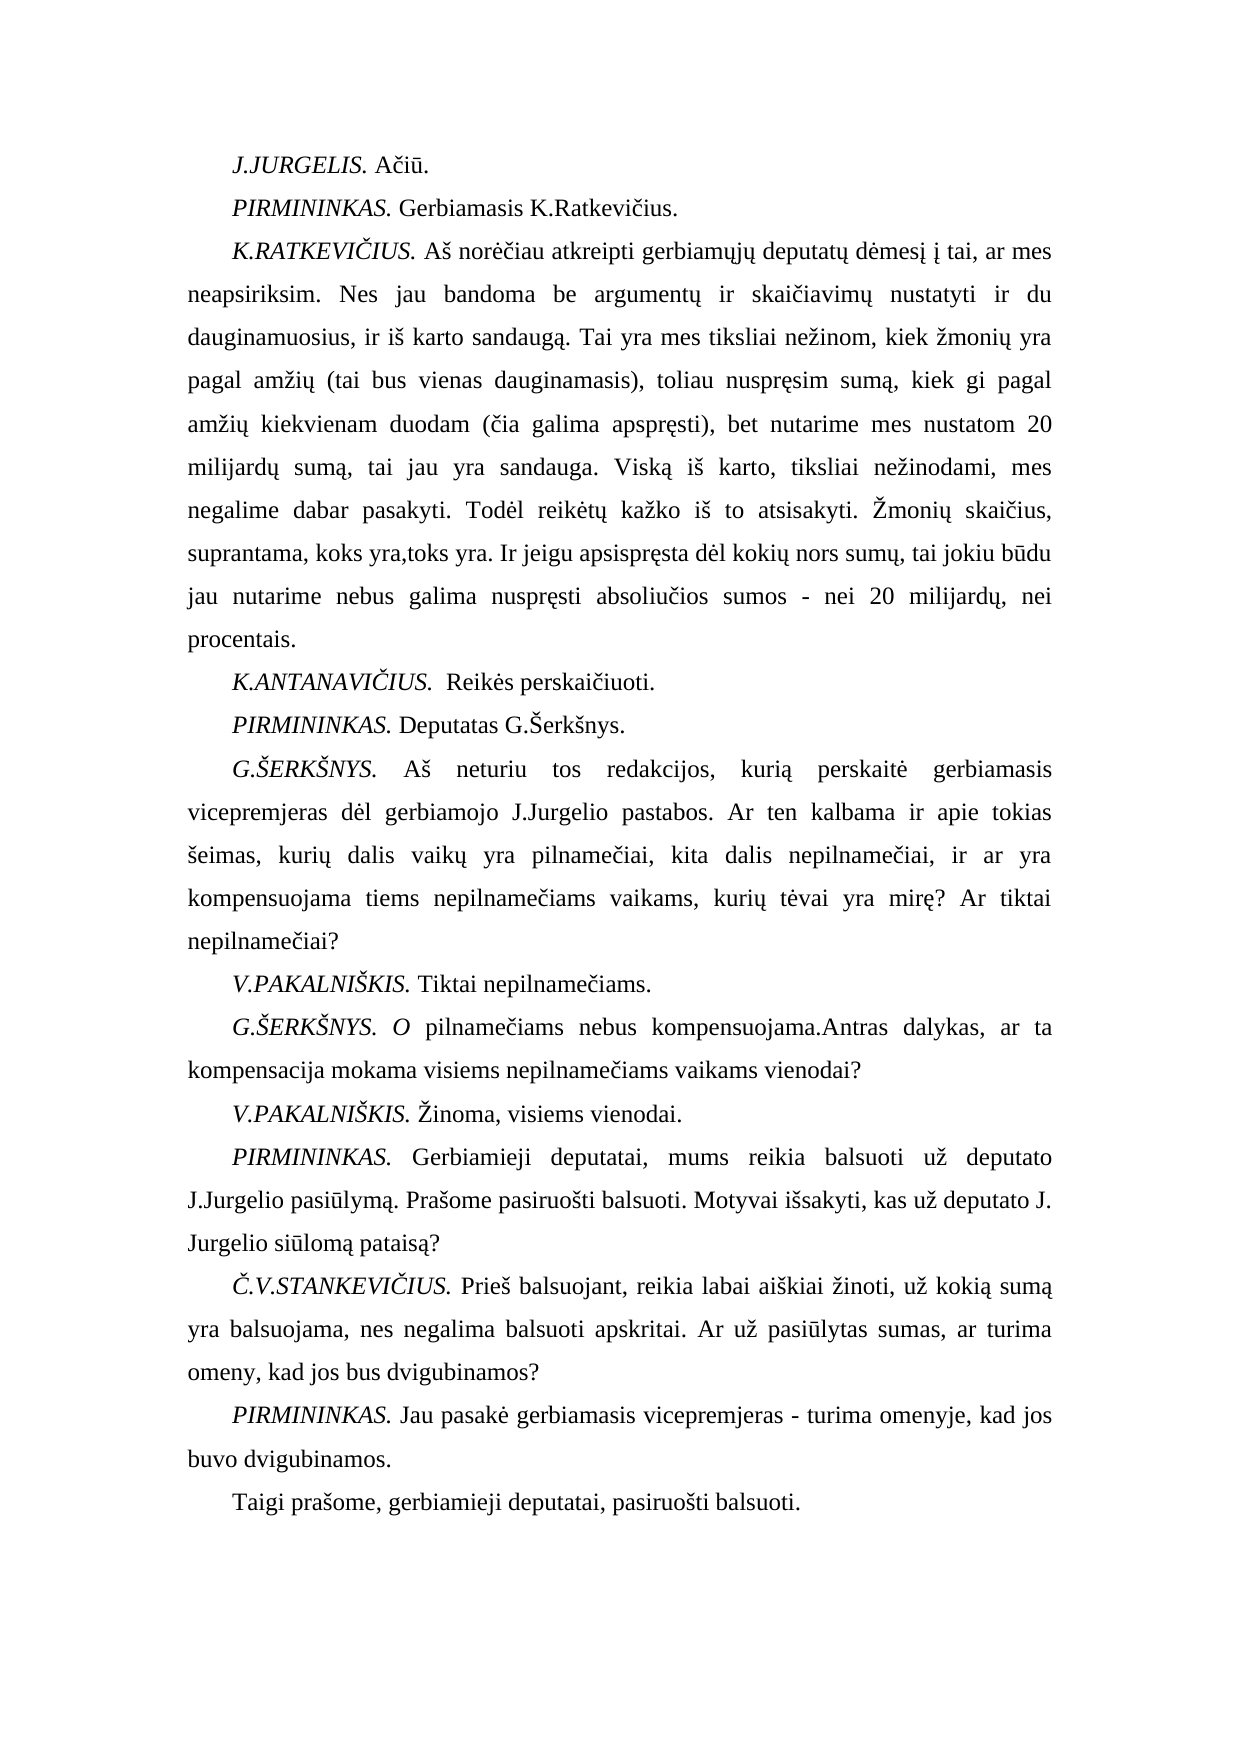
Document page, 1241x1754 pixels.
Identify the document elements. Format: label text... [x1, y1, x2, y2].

text PIRMININKAS. Deputatas G.Šerkšnys. [187, 711, 1053, 739]
text K.RATKEVIČIUS. Aš norėčiau atkreipti gerbiamųjų deputatų dėmesį į tai, ar mes neapsiriksim. Nes jau bandoma be argumentų ir skaičiavimų nustatyti ir du dauginamuosius, ir iš karto sandaugą. Tai yra mes tiksliai nežinom, kiek žmonių yra pagal amžių (tai bus vienas dauginamasis), toliau nuspręsim sumą, kiek gi pagal amžių kiekvienam duodam (čia galima apspręsti), bet nutarime mes nustatom 20 milijardų sumą, tai jau yra sandauga. Viską iš karto, tiksliai nežinodami, mes negalime dabar pasakyti. Todėl reikėtų kažko iš to atsisakyti. Žmonių skaičius, suprantama, koks yra,toks yra. Ir jeigu apsispręsta dėl kokių nors sumų, tai jokiu būdu jau nutarime nebus galima nuspręsti absoliučios sumos - nei 20 milijardų, nei procentais. [187, 236, 1053, 653]
text G.ŠERKŠNYS. O pilnamečiams nebus kompensuojama.Antras dalykas, ar ta kompensacija mokama visiems nepilnamečiams vaikams vienodai? [187, 1012, 1053, 1084]
text PIRMININKAS. Jau pasakė gerbiamasis vicepremjeras - turima omenyje, kad jos buvo dvigubinamos. [187, 1401, 1053, 1472]
text V.PAKALNIŠKIS. Tiktai nepilnamečiams. [187, 969, 1053, 998]
text J.JURGELIS. Ačiū. [187, 150, 1053, 179]
text V.PAKALNIŠKIS. Žinoma, visiems vienodai. [187, 1099, 1053, 1127]
text Č.V.STANKEVIČIUS. Prieš balsuojant, reikia labai aiškiai žinoti, už kokią sumą yra balsuojama, nes negalima balsuoti apskritai. Ar už pasiūlytas sumas, ar turima omeny, kad jos bus dvigubinamos? [187, 1271, 1053, 1386]
text PIRMININKAS. Gerbiamieji deputatai, mums reikia balsuoti už deputato J.Jurgelio pasiūlymą. Prašome pasiruošti balsuoti. Motyvai išsakyti, kas už deputato J. Jurgelio siūlomą pataisą? [187, 1142, 1053, 1257]
text PIRMININKAS. Gerbiamasis K.Ratkevičius. [187, 193, 1053, 222]
text Taigi prašome, gerbiamieji deputatai, pasiruošti balsuoti. [187, 1487, 1053, 1516]
text K.ANTANAVIČIUS. Reikės perskaičiuoti. [187, 667, 1053, 696]
text G.ŠERKŠNYS. Aš neturiu tos redakcijos, kurią perskaitė gerbiamasis vicepremjeras dėl gerbiamojo J.Jurgelio pastabos. Ar ten kalbama ir apie tokias šeimas, kurių dalis vaikų yra pilnamečiai, kita dalis nepilnamečiai, ir ar yra kompensuojama tiems nepilnamečiams vaikams, kurių tėvai yra mirę? Ar tiktai nepilnamečiai? [187, 754, 1053, 955]
